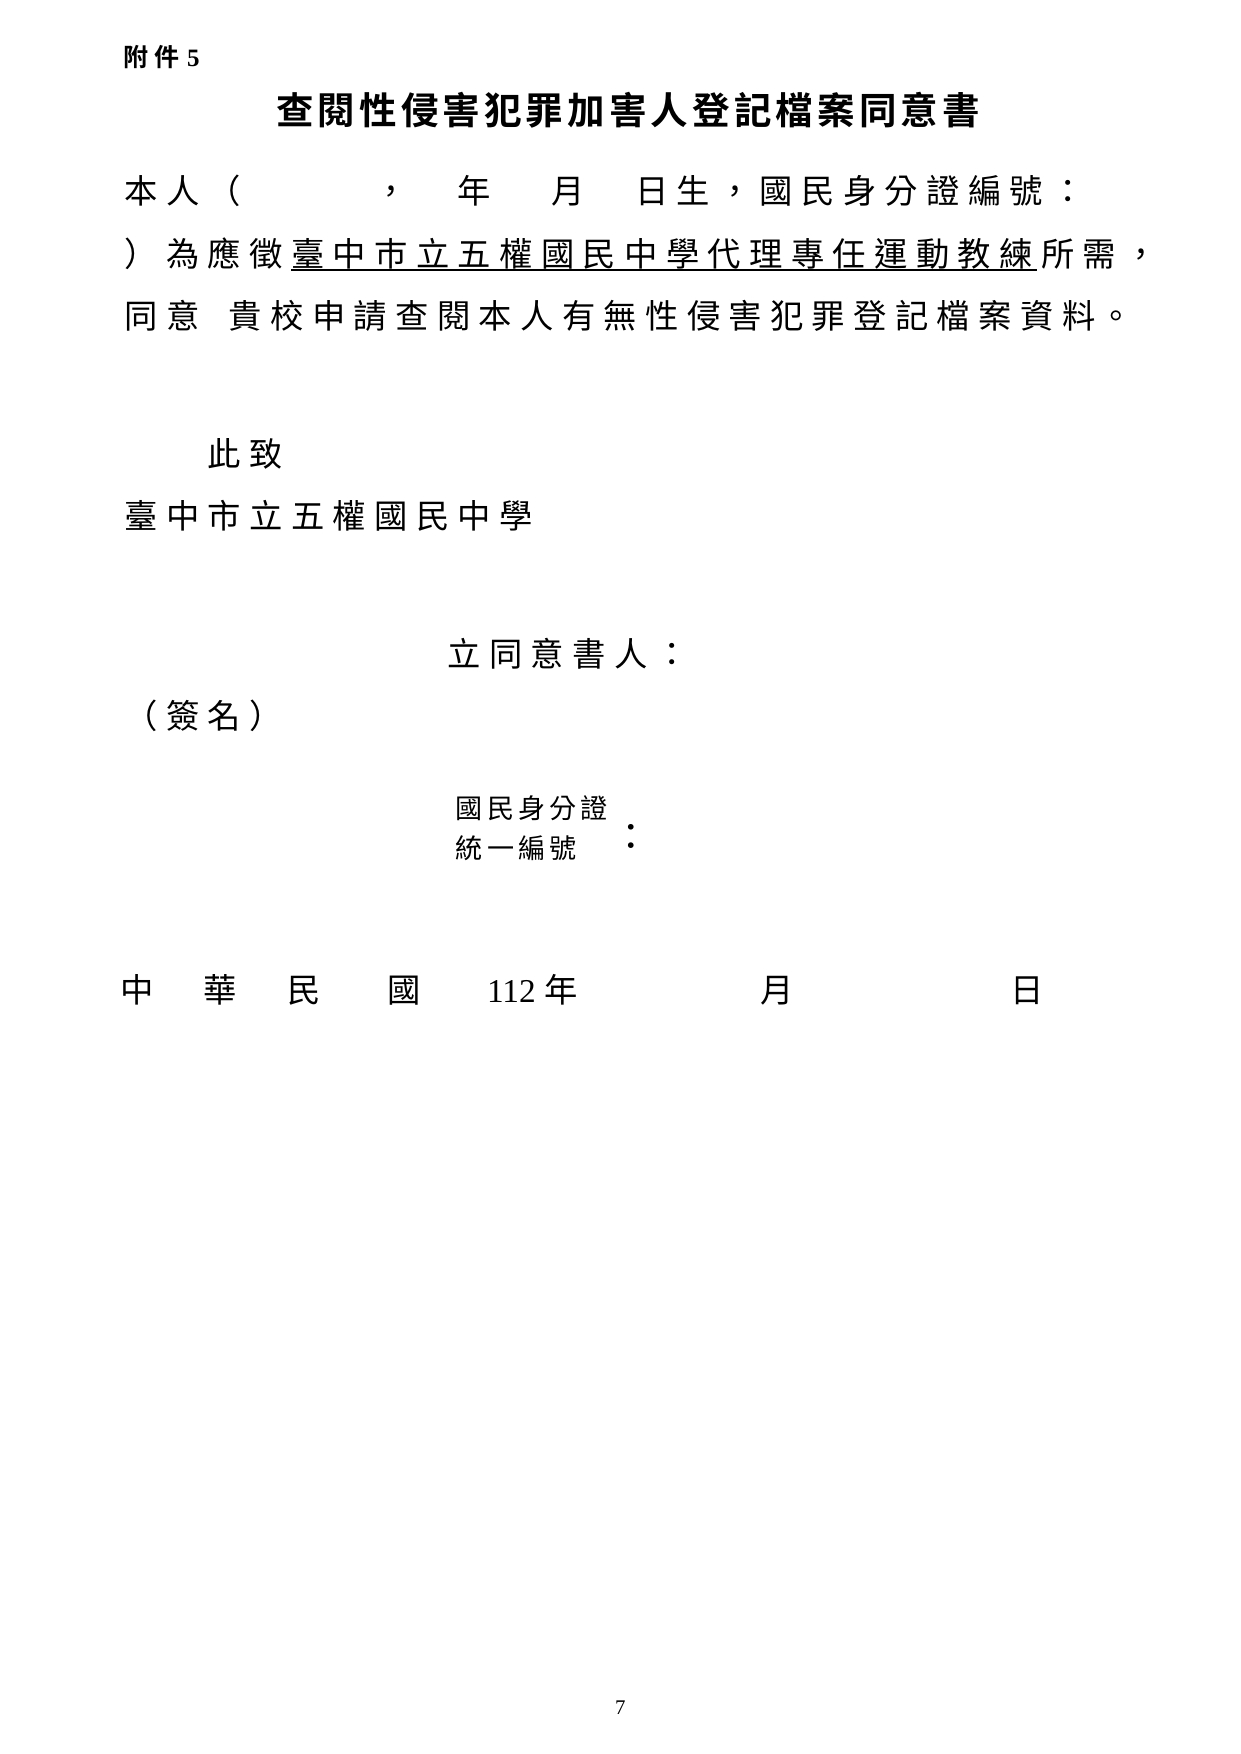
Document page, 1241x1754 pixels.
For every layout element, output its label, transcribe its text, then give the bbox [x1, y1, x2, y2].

text 臺中市立五權國民中學 [120, 472, 1120, 535]
text 本人（ ， 年 月 日生，國民身分證編號： ）為應徵臺中巿立五權國民中學代理專任運動教練所需，同意 貴校申請查閱本人有無性侵害犯罪登記檔案資料。 [120, 147, 1120, 335]
text 國民身分證統一編號： [120, 754, 1120, 879]
text 附件5 [120, 4, 1120, 66]
text 此致 [120, 410, 1120, 472]
text 查閱性侵害犯罪加害人登記檔案同意書 [120, 66, 1136, 129]
text 中 華 民 國 112 年 月 日 [120, 972, 1120, 1010]
text 立同意書人： （簽名） [120, 610, 1120, 735]
